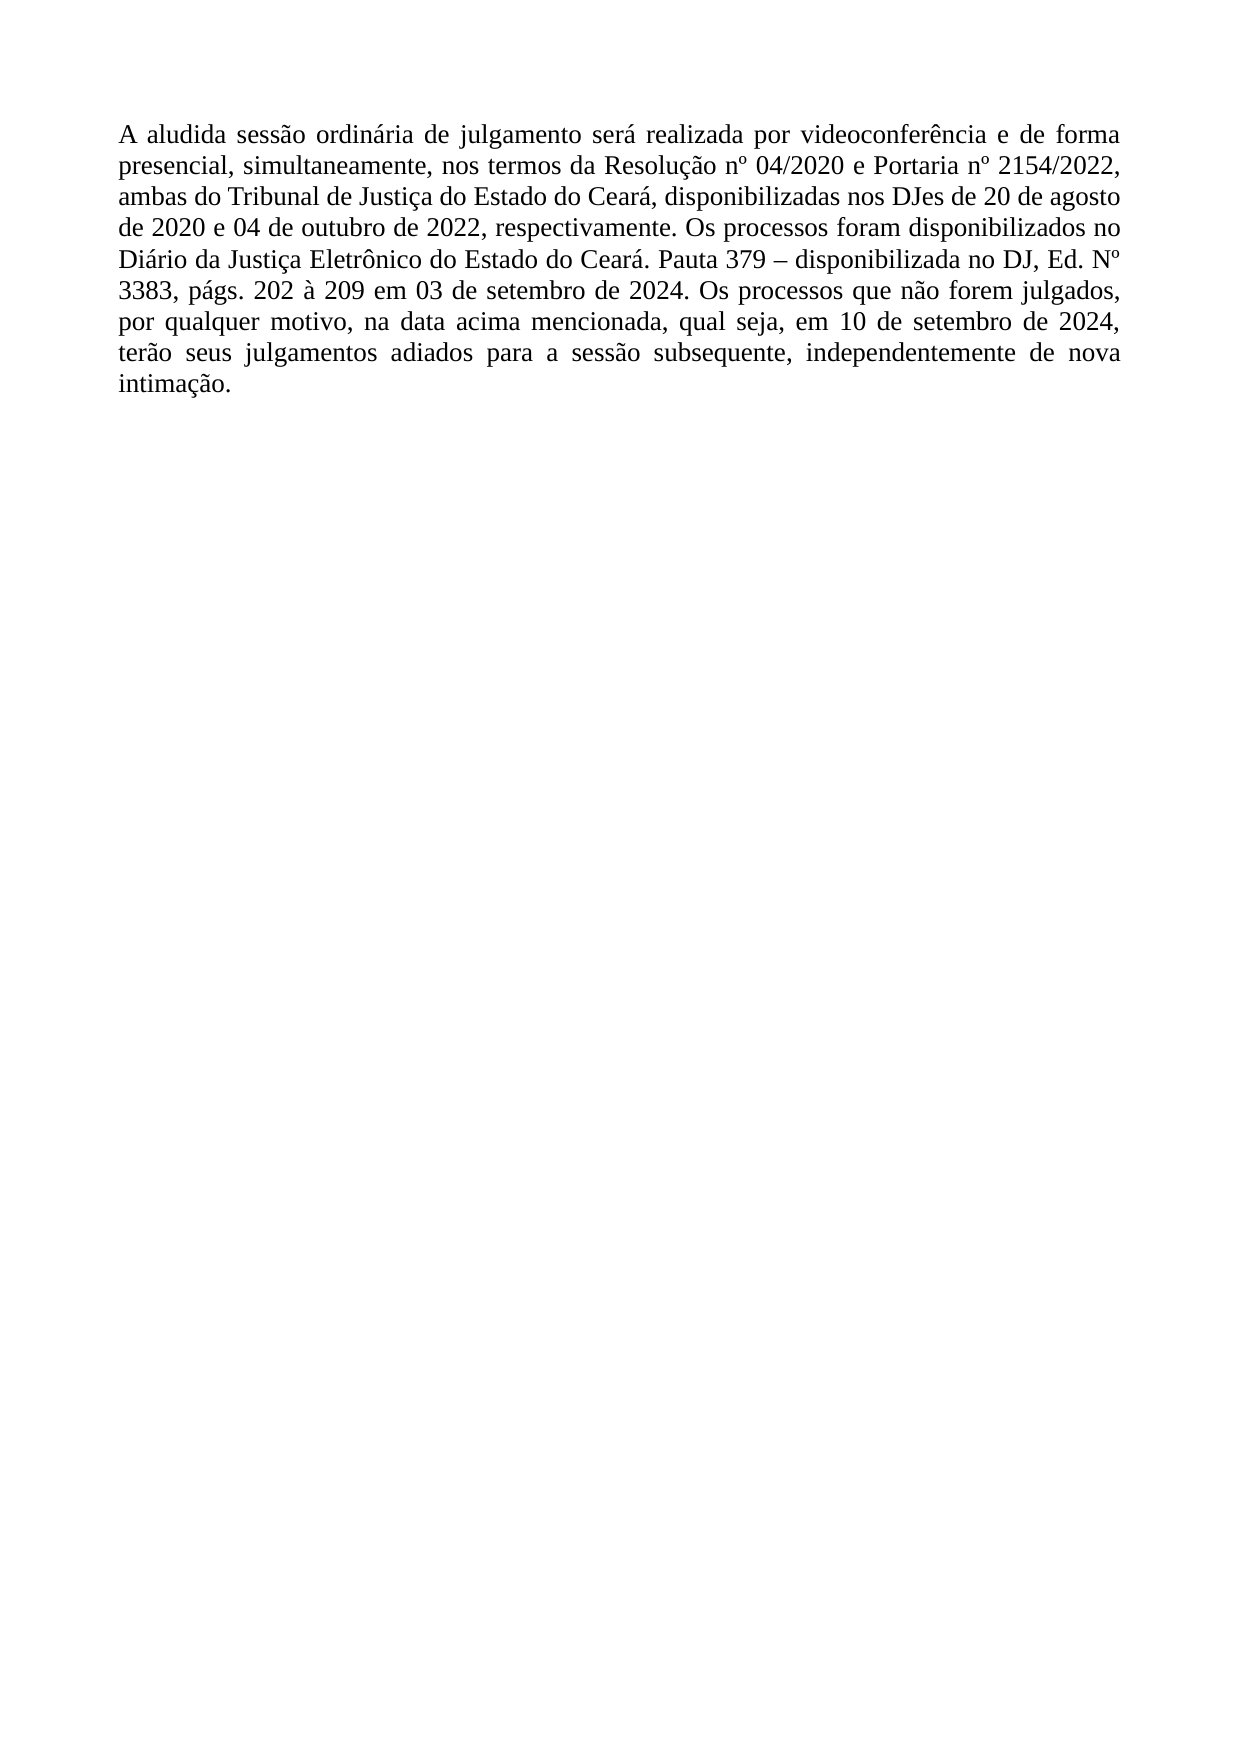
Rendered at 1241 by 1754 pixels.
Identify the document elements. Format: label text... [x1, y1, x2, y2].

text A aludida sessão ordinária de julgamento será realizada por videoconferência e de forma presencial, simultaneamente, nos termos da Resolução nº 04/2020 e Portaria nº 2154/2022, ambas do Tribunal de Justiça do Estado do Ceará, disponibilizadas nos DJes de 20 de agosto de 2020 e 04 de outubro de 2022, respectivamente. Os processos foram disponibilizados no Diário da Justiça Eletrônico do Estado do Ceará. Pauta 379 – disponibilizada no DJ, Ed. Nº 3383, págs. 202 à 209 em 03 de setembro de 2024. Os processos que não forem julgados, por qualquer motivo, na data acima mencionada, qual seja, em 10 de setembro de 2024, terão seus julgamentos adiados para a sessão subsequente, independentemente de nova intimação. [118, 118, 1122, 398]
